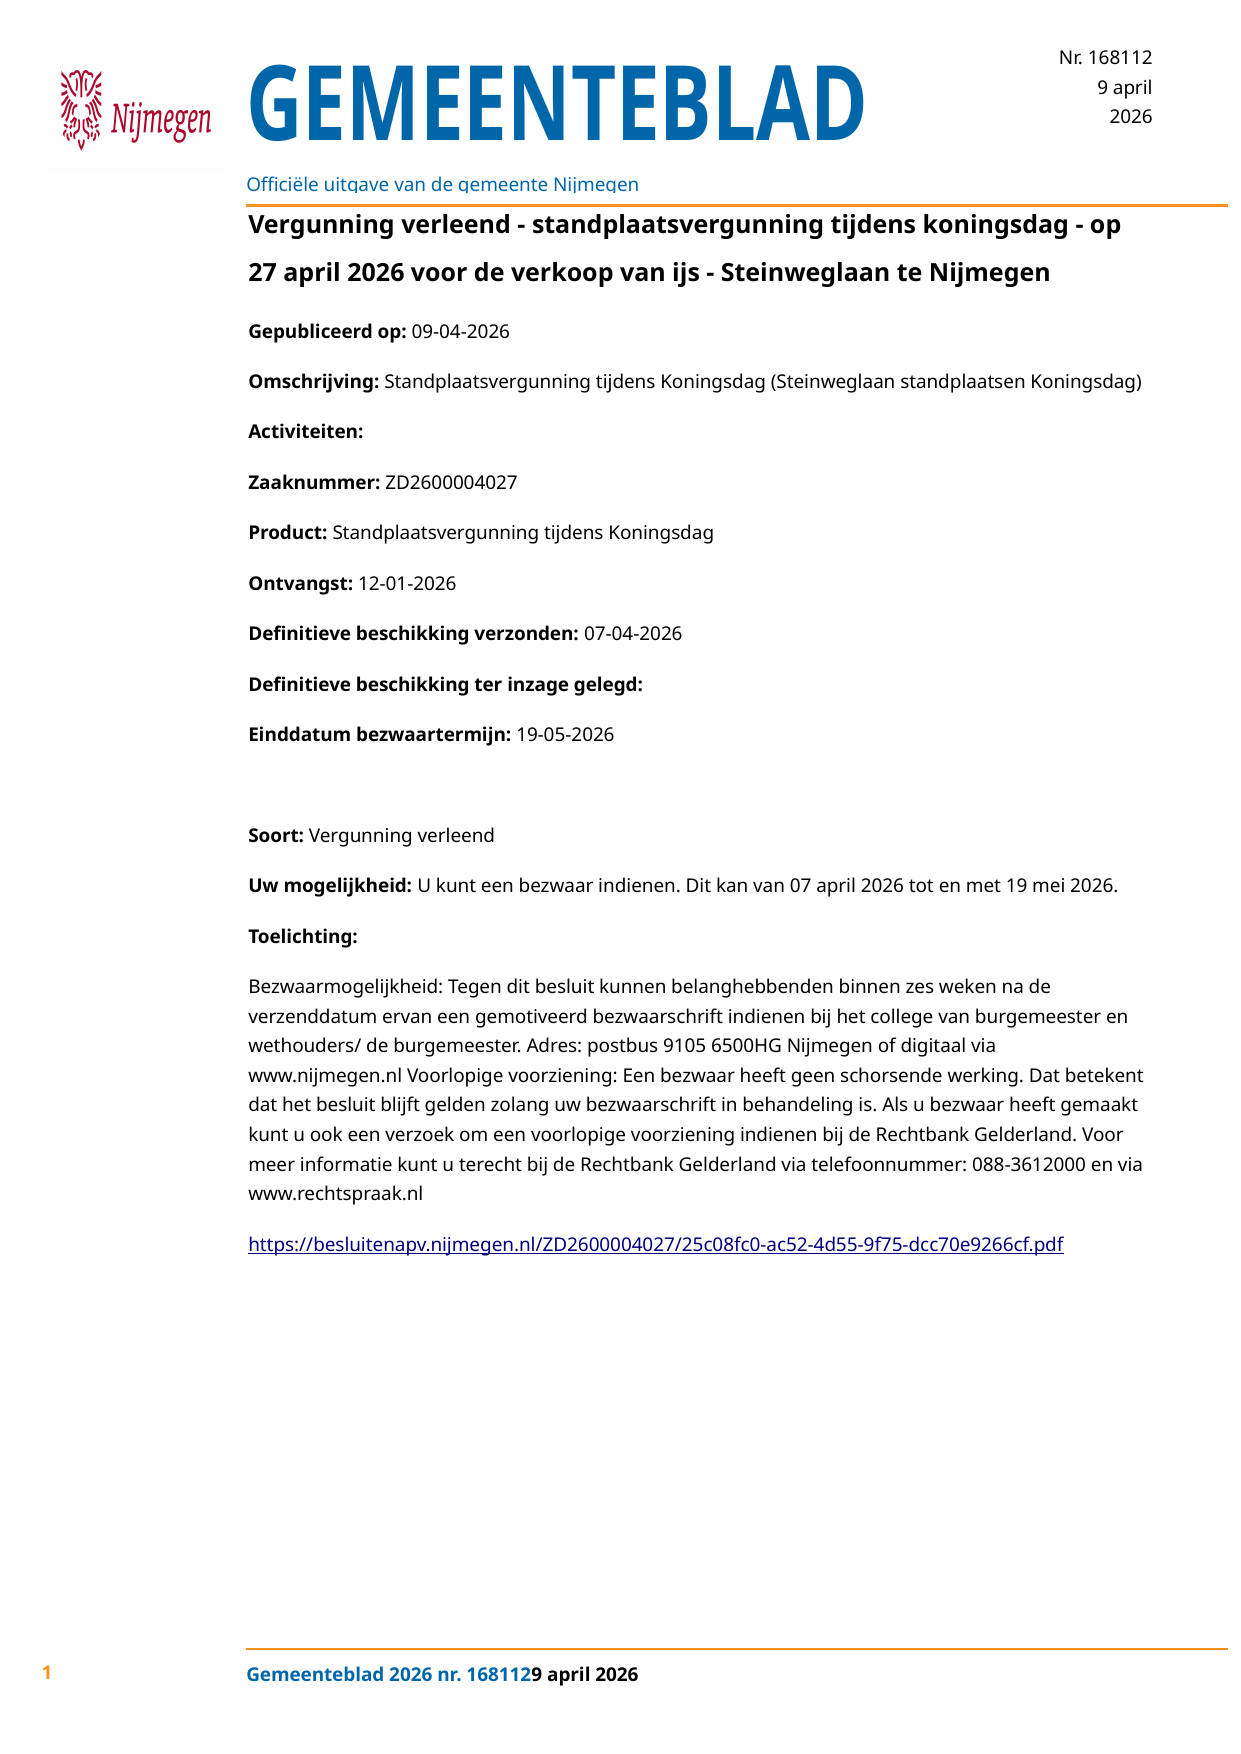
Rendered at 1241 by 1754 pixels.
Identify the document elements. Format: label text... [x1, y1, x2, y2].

text Product: Standplaatsvergunning tijdens Koningsdag [248, 519, 1152, 545]
text https://besluitenapv.nijmegen.nl/ZD2600004027/25c08fc0-ac52-4d55-9f75-dcc70e9266cf.pdf [248, 1231, 1152, 1257]
text Activiteiten: [248, 419, 1152, 444]
text Vergunning verleend - standplaatsvergunning tijdens koningsdag - op 27 april 2026 voor de verkoop van ijs - Steinweglaan te Nijmegen [248, 207, 1152, 288]
text Bezwaarmogelijkheid: Tegen dit besluit kunnen belanghebbenden binnen zes weken na de verzenddatum ervan een gemotiveerd bezwaarschrift indienen bij het college van burgemeester en wethouders/ de burgemeester. Adres: postbus 9105 6500HG Nijmegen of digitaal via www.nijmegen.nl Voorlopige voorziening: Een bezwaar heeft geen schorsende werking. Dat betekent dat het besluit blijft gelden zolang uw bezwaarschrift in behandeling is. Als u bezwaar heeft gemaakt kunt u ook een verzoek om een voorlopige voorziening indienen bij de Rechtbank Gelderland. Voor meer informatie kunt u terecht bij de Rechtbank Gelderland via telefoonnummer: 088-3612000 en via www.rechtspraak.nl [248, 973, 1152, 1206]
text Ontvangst: 12-01-2026 [248, 570, 1152, 596]
text Zaaknummer: ZD2600004027 [248, 469, 1152, 495]
text Omschrijving: Standplaatsvergunning tijdens Koningsdag (Steinweglaan standplaatsen Koningsdag) [248, 368, 1152, 394]
picture [41, 47, 231, 172]
text Definitieve beschikking ter inzage gelegd: [248, 671, 1152, 697]
text Einddatum bezwaartermijn: 19-05-2026 [248, 721, 1152, 747]
text Uw mogelijkheid: U kunt een bezwaar indienen. Dit kan van 07 april 2026 tot en met 19 mei 2026. [248, 872, 1152, 898]
text Gepubliceerd op: 09-04-2026 [248, 318, 1152, 344]
text Soort: Vergunning verleend [248, 822, 1152, 848]
text Definitieve beschikking verzonden: 07-04-2026 [248, 620, 1152, 646]
text Toelichting: [248, 923, 1152, 949]
